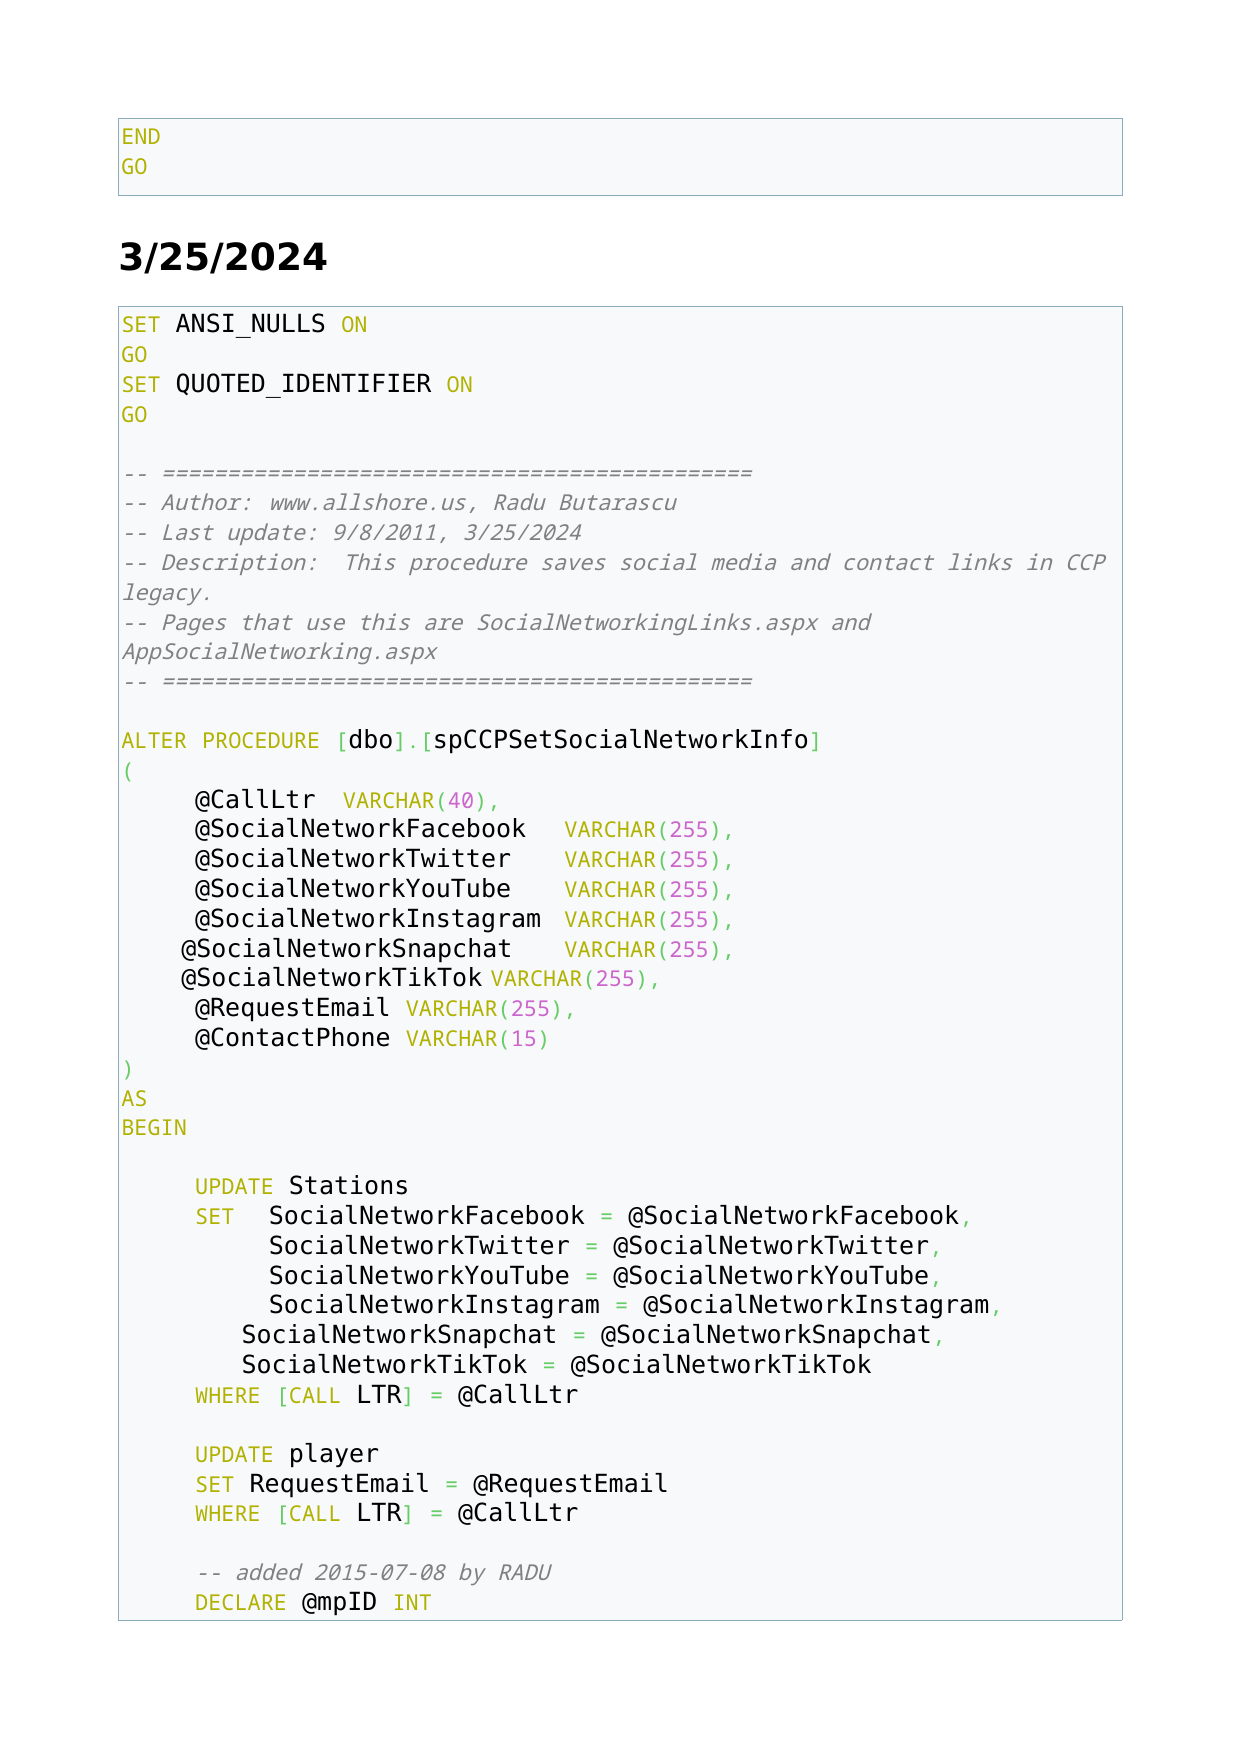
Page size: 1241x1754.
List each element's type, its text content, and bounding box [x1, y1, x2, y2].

subtitle 3/25/2024 [118, 235, 1122, 279]
table_header SET ANSI_NULLS ON GO SET QUOTED_IDENTIFIER ON GO -- ============================================= -- Author: www.allshore.us, Radu Butarascu -- Last update: 9/8/2011, 3/25/2024 -- Description: This procedure saves social media and contact links in CCP legacy. -- Pages that use this are SocialNetworkingLinks.aspx and AppSocialNetworking.aspx -- ============================================= ALTER PROCEDURE [dbo].[spCCPSetSocialNetworkInfo] ( @CallLtr VARCHAR(40), @SocialNetworkFacebook VARCHAR(255), @SocialNetworkTwitter VARCHAR(255), @SocialNetworkYouTube VARCHAR(255), @SocialNetworkInstagram VARCHAR(255), @SocialNetworkSnapchat VARCHAR(255), @SocialNetworkTikTok VARCHAR(255), @RequestEmail VARCHAR(255), @ContactPhone VARCHAR(15) ) AS BEGIN UPDATE Stations SET SocialNetworkFacebook = @SocialNetworkFacebook, SocialNetworkTwitter = @SocialNetworkTwitter, SocialNetworkYouTube = @SocialNetworkYouTube, SocialNetworkInstagram = @SocialNetworkInstagram, SocialNetworkSnapchat = @SocialNetworkSnapchat, SocialNetworkTikTok = @SocialNetworkTikTok WHERE [CALL LTR] = @CallLtr UPDATE player SET RequestEmail = @RequestEmail WHERE [CALL LTR] = @CallLtr -- added 2015-07-08 by RADU DECLARE @mpID INT [119, 307, 1122, 1620]
table_header END GO [119, 119, 1122, 195]
